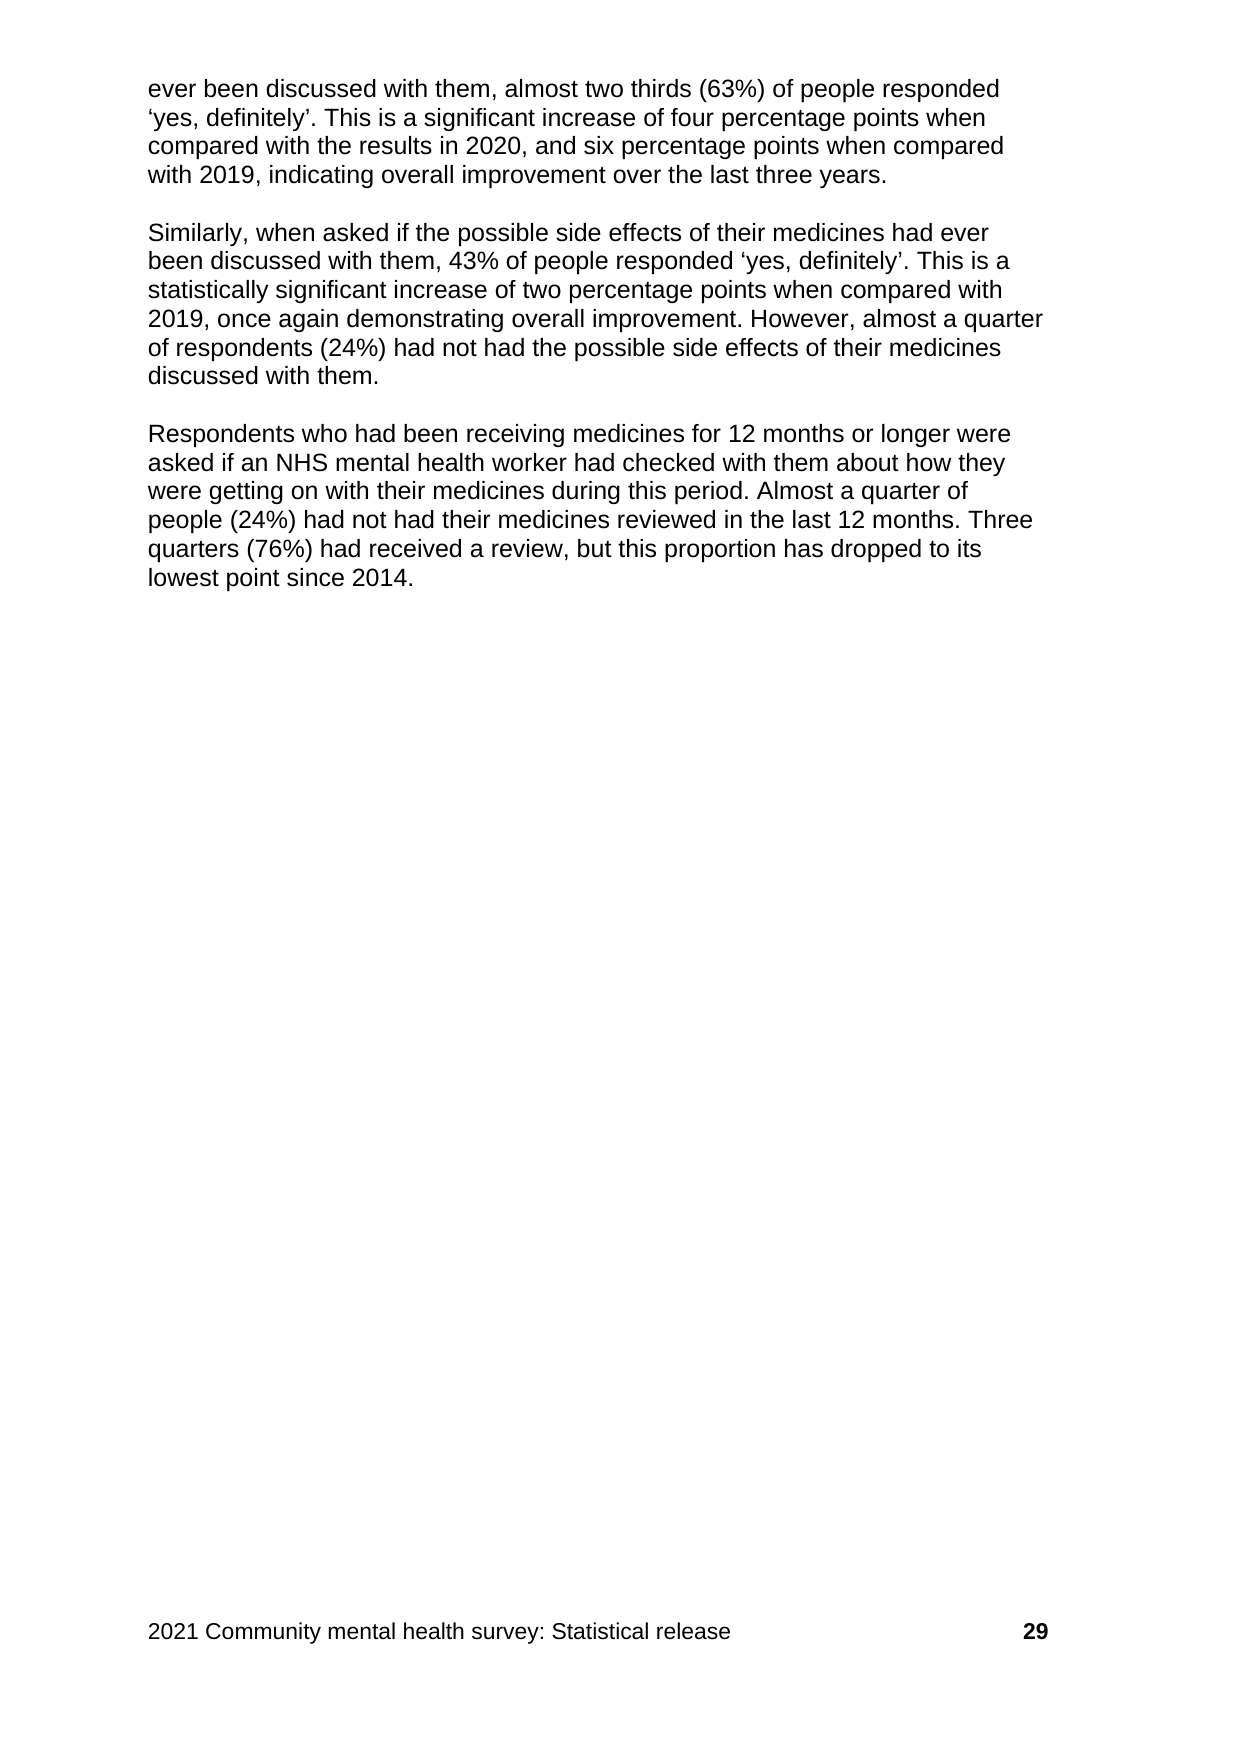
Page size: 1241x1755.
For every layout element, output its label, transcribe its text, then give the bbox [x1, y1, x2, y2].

text Respondents who had been receiving medicines for 12 months or longer were asked if an NHS mental health worker had checked with them about how they were getting on with their medicines during this period. Almost a quarter of people (24%) had not had their medicines reviewed in the last 12 months. Three quarters (76%) had received a review, but this proportion has dropped to its lowest point since 2014. [148, 419, 1048, 591]
text Similarly, when asked if the possible side effects of their medicines had ever been discussed with them, 43% of people responded ‘yes, definitely’. This is a statistically significant increase of two percentage points when compared with 2019, once again demonstrating overall improvement. However, almost a quarter of respondents (24%) had not had the possible side effects of their medicines discussed with them. [148, 218, 1048, 390]
text ever been discussed with them, almost two thirds (63%) of people responded ‘yes, definitely’. This is a significant increase of four percentage points when compared with the results in 2020, and six percentage points when compared with 2019, indicating overall improvement over the last three years. [148, 74, 1048, 189]
